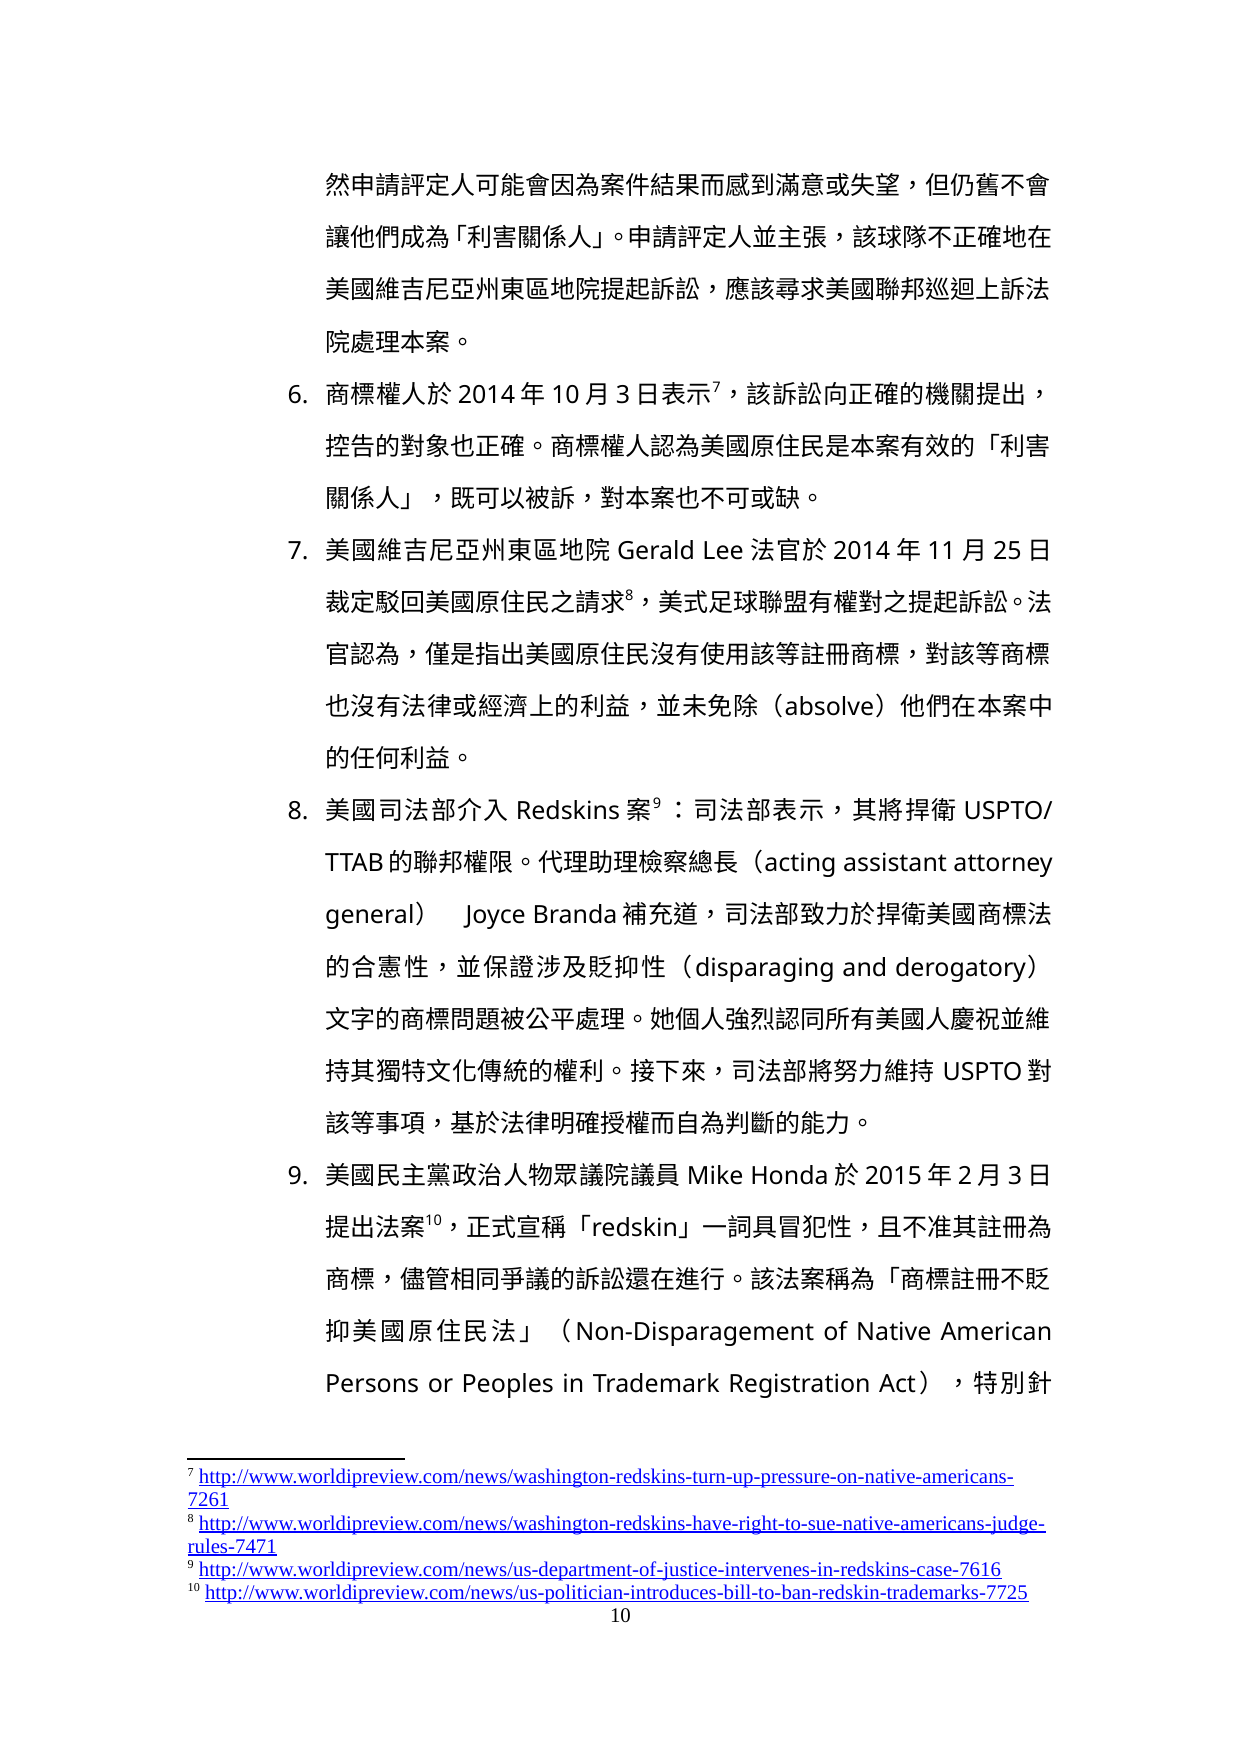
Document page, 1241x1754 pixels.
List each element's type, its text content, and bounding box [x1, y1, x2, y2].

list 美國維吉尼亞州東區地院Gerald Lee法官於2014年11月25日裁定駁回美國原住民之請求，美式足球聯盟有權對之提起訴訟。法官認為，僅是指出美國原住民沒有使用該等註冊商標，對該等商標也沒有法律或經濟上的利益，並未免除（absolve）他們在本案中的任何利益。 [287, 514, 1053, 775]
list http://www.worldipreview.com/news/us-department-of-justice-intervenes-in-redskins-case-7616 [187, 1558, 1053, 1581]
list 美國民主黨政治人物眾議院議員Mike Honda於2015年2月3日提出法案，正式宣稱「redskin」一詞具冒犯性，且不准其註冊為商標，儘管相同爭議的訴訟還在進行。該法案稱為「商標註冊不貶抑美國原住民法」（Non-Disparagement of Native American Persons or Peoples in Trademark Registration Act），特別針 [287, 1139, 1053, 1400]
list 申請評定人於2014年9月22日主張，該球隊沒有權利控告申請評定人，因為依法申請評定人並非利害關係人，所以不得應訴，該球隊應該控告USPTO。申請評定人請求法院不受理該訴訟，因為地方法院要求該層級之法官僅得於兩造間存有實際「案件或爭議」時，方能受理案件。申請評定人並非商標權人競爭同業，對於該商標沒有法律或經濟上的利益。法院就本案之裁判，不會影響其經濟或法律上的任何權利或義務。申請評定人不會獲得或失去任何東西。雖然申請評定人可能會因為案件結果而感到滿意或失望，但仍舊不會讓他們成為「利害關係人」。申請評定人並主張，該球隊不正確地在美國維吉尼亞州東區地院提起訴訟，應該尋求美國聯邦巡迴上訴法院處理本案。 [287, 150, 1053, 358]
list http://www.worldipreview.com/news/us-politician-introduces-bill-to-ban-redskin-trademarks-7725 [187, 1581, 1053, 1604]
list 美國司法部介入Redskins案 ：司法部表示，其將捍衛USPTO/TTAB的聯邦權限。代理助理檢察總長（acting assistant attorney general） Joyce Branda補充道，司法部致力於捍衛美國商標法的合憲性，並保證涉及貶抑性（disparaging and derogatory）文字的商標問題被公平處理。她個人強烈認同所有美國人慶祝並維持其獨特文化傳統的權利。接下來，司法部將努力維持USPTO對該等事項，基於法律明確授權而自為判斷的能力。 [287, 775, 1053, 1139]
list http://www.worldipreview.com/news/washington-redskins-turn-up-pressure-on-native-americans-7261 [187, 1465, 1053, 1511]
list 商標權人於2014年10月3日表示，該訴訟向正確的機關提出，控告的對象也正確。商標權人認為美國原住民是本案有效的「利害關係人」，既可以被訴，對本案也不可或缺。 [287, 358, 1053, 514]
list http://www.worldipreview.com/news/washington-redskins-have-right-to-sue-native-americans-judge-rules-7471 [187, 1511, 1053, 1558]
